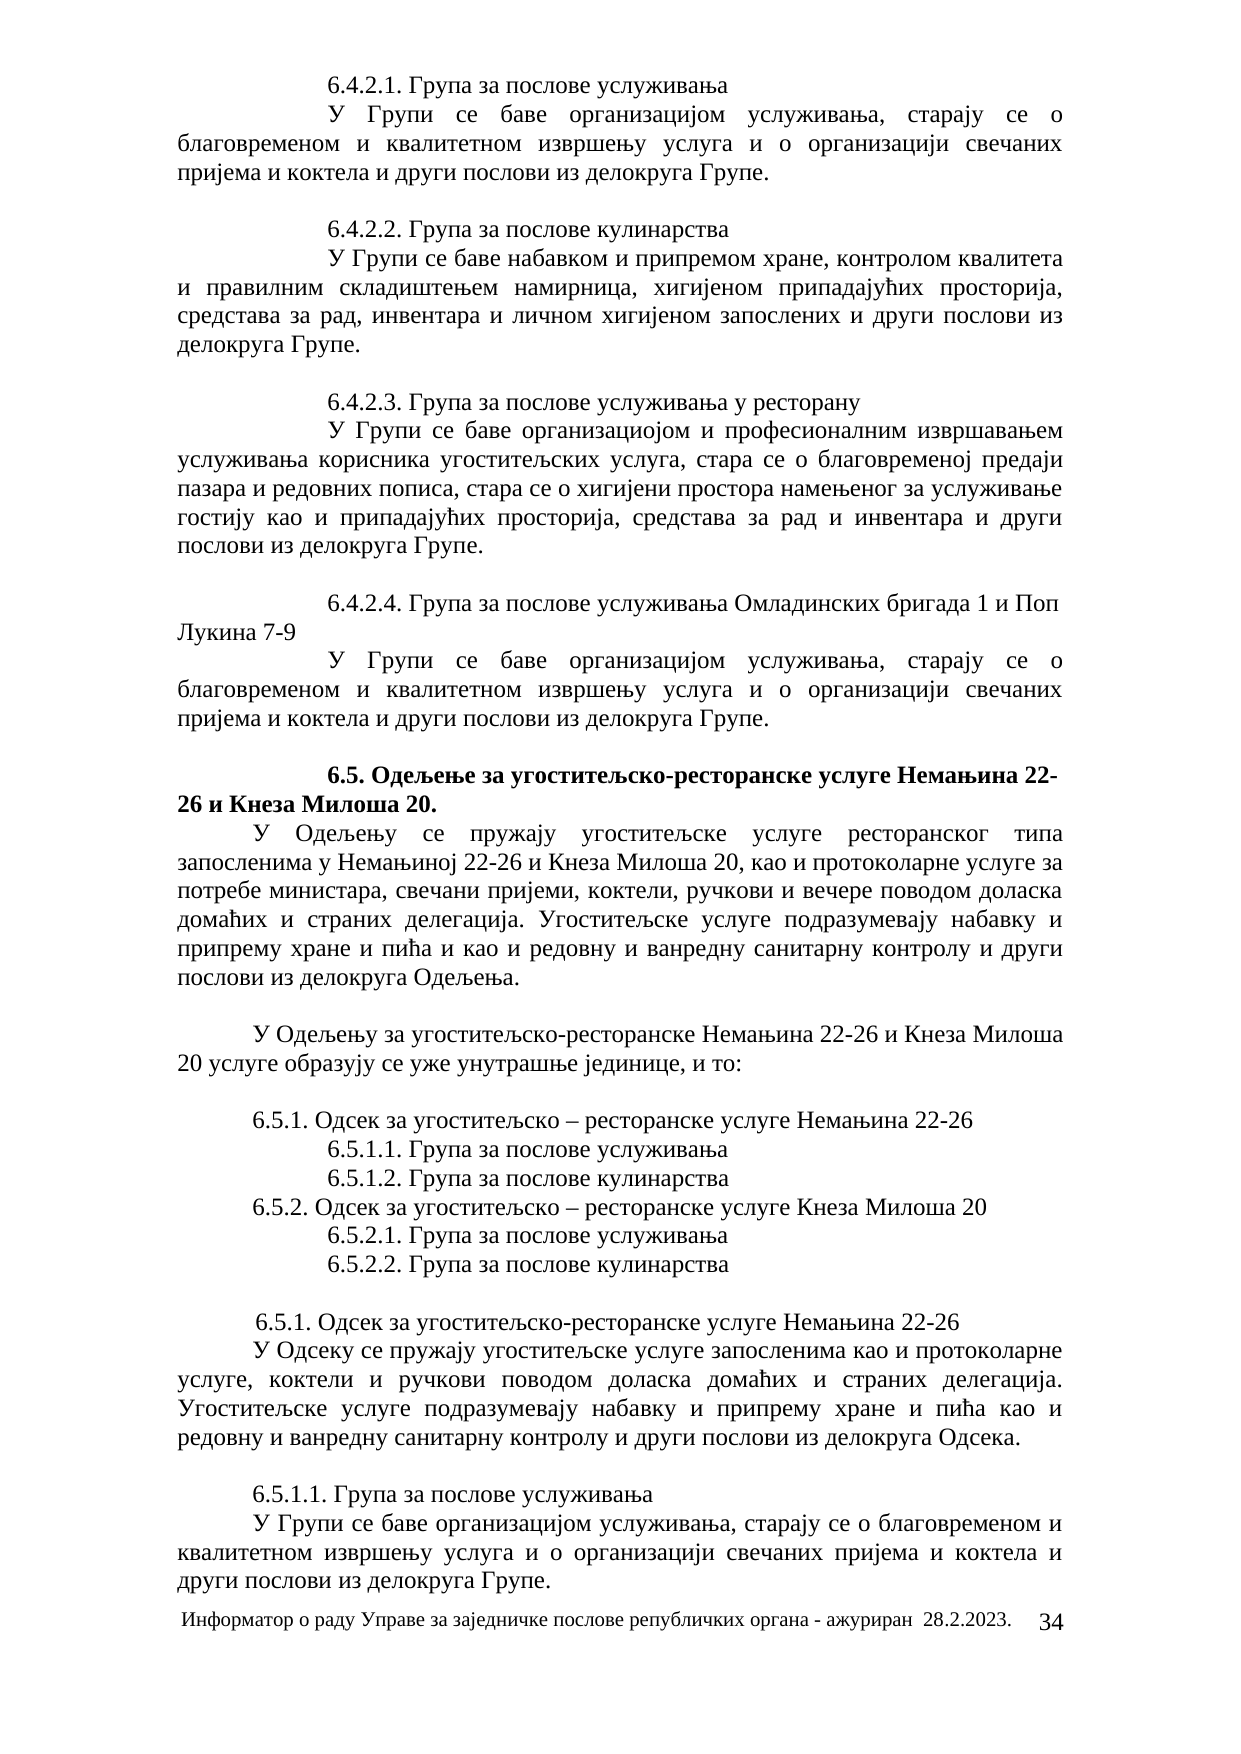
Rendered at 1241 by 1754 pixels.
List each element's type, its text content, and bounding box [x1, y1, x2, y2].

text 6.5.1. Одсек за угоститељско – ресторанске услуге Немањина 22-26 [177, 1106, 1063, 1134]
text 6.5.2. Одсек за угоститељско – ресторанске услуге Кнеза Милоша 20 [177, 1192, 1081, 1221]
text 6.5.1. Одсек за угоститељско-ресторанске услуге Немањина 22-26 [177, 1307, 1063, 1336]
text 6.5.2.1. Група за послове услуживања [177, 1221, 1063, 1249]
text 6.4.2.1. Група за послове услуживања [177, 71, 1063, 99]
text У Групи се баве организацијом услуживања, старају се о благовременом и квалитетном извршењу услуга и о организацији свечаних пријема и коктела и други послови из делокруга Групе. [177, 99, 1063, 186]
text У Групи се баве организацијом услуживања, старају се о благовременом и квалитетном извршењу услуга и о организацији свечаних пријема и коктела и други послови из делокруга Групе. [177, 1508, 1063, 1594]
text У Одељењу за угоститељско-ресторанске Немањина 22-26 и Кнеза Милоша 20 услуге образују се уже унутрашње јединице, и то: [177, 1019, 1063, 1077]
text У Групи се баве набавком и припремом хране, контролом квалитета и правилним складиштењем намирница, хигијеном припадајућих просторија, средстава за рад, инвентара и личном хигијеном запослених и други послови из делокруга Групе. [177, 243, 1063, 358]
text 6.5.1.2. Група за послове кулинарства [177, 1163, 1063, 1192]
text У Групи се баве организацијом услуживања, старају се о благовременом и квалитетном извршењу услуга и о организацији свечаних пријема и коктела и други послови из делокруга Групе. [177, 646, 1063, 732]
text У Одсеку се пружају угоститељске услуге запосленима као и протоколарне услуге, коктели и ручкови поводом доласка домаћих и страних делегација. Угоститељске услуге подразумевају набавку и припрему хране и пића као и редовну и ванредну санитарну контролу и други послови из делокруга Одсека. [177, 1336, 1063, 1451]
text 6.4.2.3. Група за послове услуживања у ресторану [177, 387, 1063, 416]
text 6.5.1.1. Група за послове услуживања [177, 1479, 1063, 1508]
text 6.5. Одељење за угоститељско-ресторанске услуге Немањина 22-26 и Кнеза Милоша 20. [177, 761, 1063, 818]
text 6.4.2.2. Група за послове кулинарства [177, 214, 1063, 243]
text 6.4.2.4. Група за послове услуживања Омладинских бригада 1 и Поп Лукина 7-9 [177, 588, 1063, 646]
text 6.5.2.2. Група за послове кулинарства [177, 1249, 1063, 1278]
text 6.5.1.1. Група за послове услуживања [177, 1134, 1063, 1163]
text У Групи се баве организациојом и професионалним извршавањем услуживања корисника угоститељских услуга, стара се о благовременој предаји пазара и редовних пописа, стара се о хигијени простора намењеног за услуживање гостију као и припадајућих просторија, средстава за рад и инвентара и други послови из делокруга Групе. [177, 416, 1063, 559]
text У Одељењу се пружају угоститељске услуге ресторанског типа запосленима у Немањиној 22-26 и Кнеза Милоша 20, као и протоколарне услуге за потребе министара, свечани пријеми, коктели, ручкови и вечере поводом доласка домаћих и страних делегација. Угоститељске услуге подразумевају набавку и припрему хране и пића и као и редовну и ванредну санитарну контролу и други послови из делокруга Одељења. [177, 818, 1063, 991]
